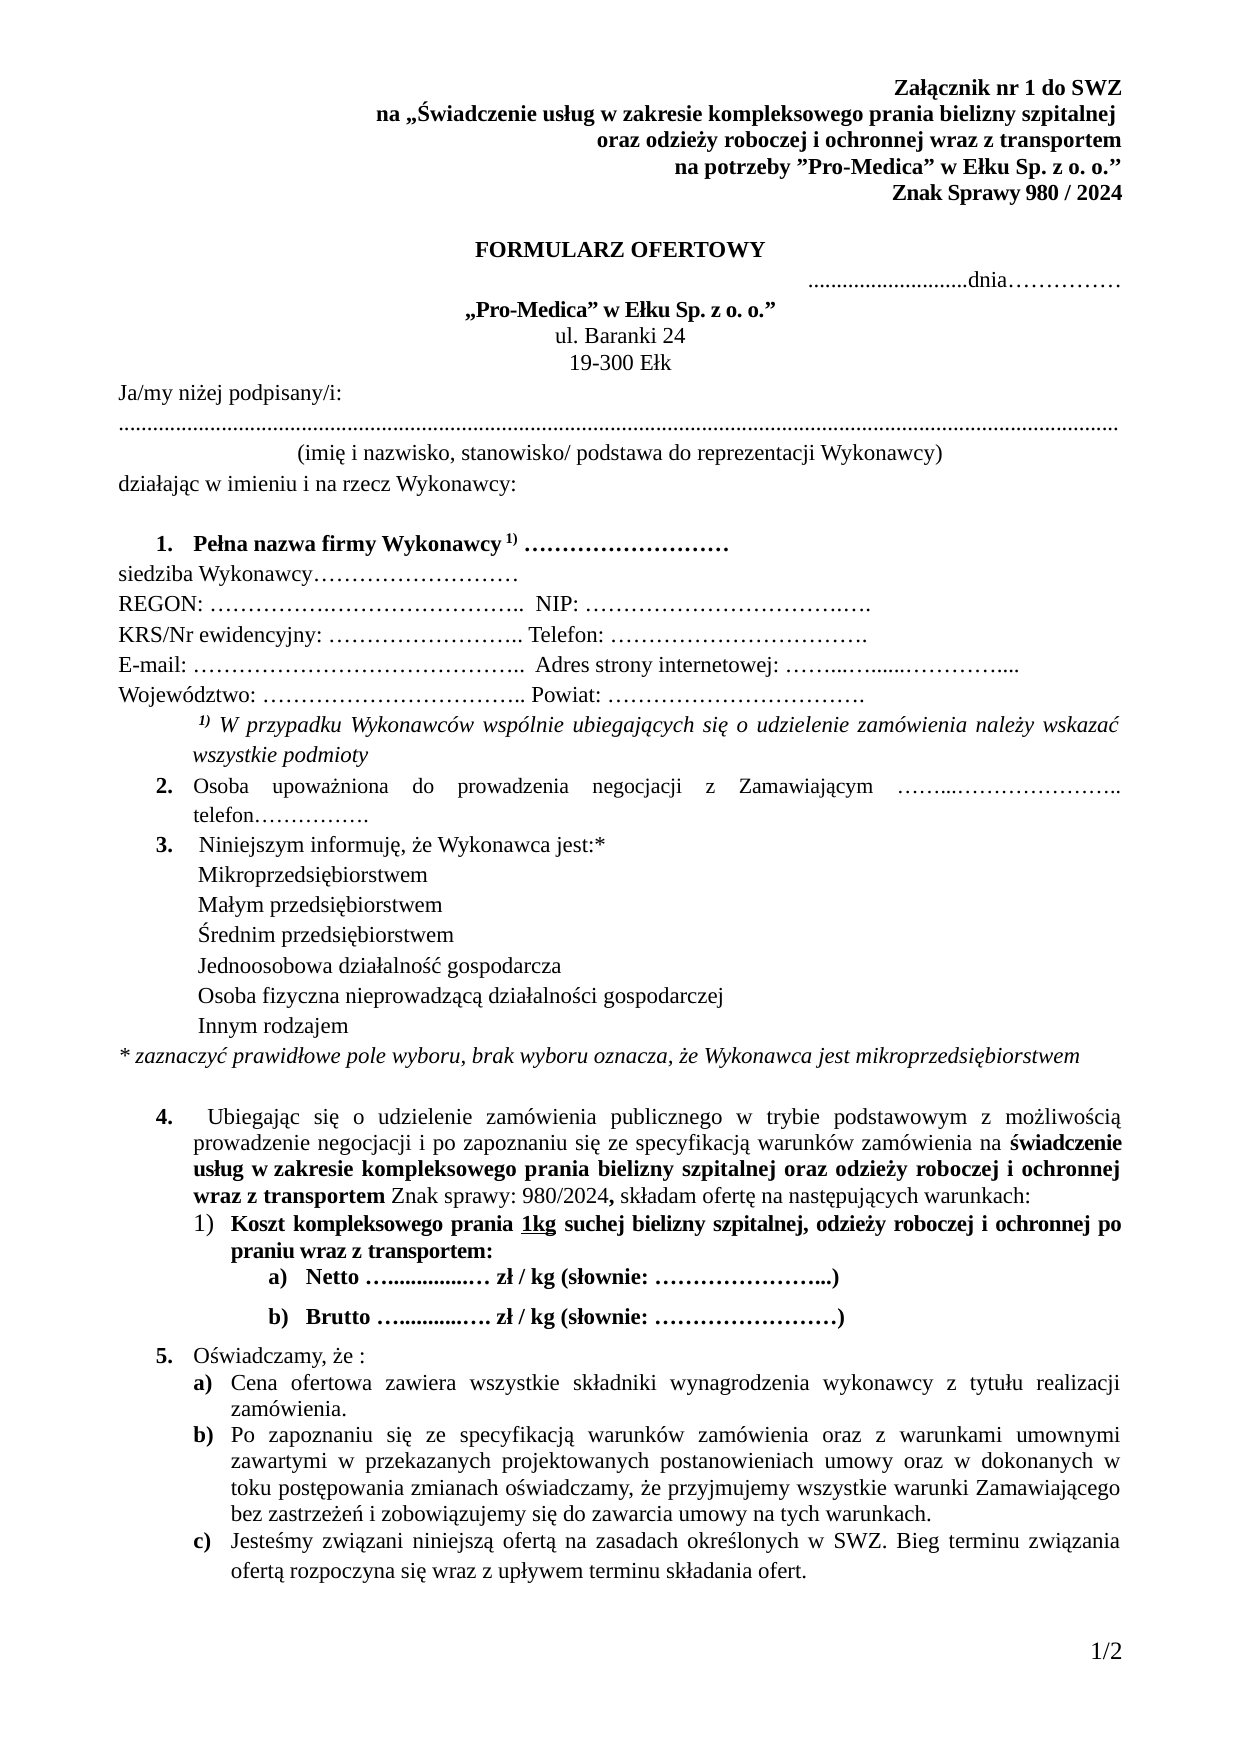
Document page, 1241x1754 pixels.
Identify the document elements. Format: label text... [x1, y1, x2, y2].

list Osoba upoważniona do prowadzenia negocjacji z Zamawiającym ……...………………….. telefon……………. [156, 772, 1122, 827]
text Załącznik nr 1 do SWZ [118, 74, 1122, 100]
text Znak Sprawy 980 / 2024 [118, 179, 1122, 206]
text Jednoosobowa działalność gospodarcza [118, 952, 1122, 978]
list Ubiegając się o udzielenie zamówienia publicznego w trybie podstawowym z możliwością prowadzenie negocjacji i po zapoznaniu się ze specyfikacją warunków zamówienia na świadczenie usług w zakresie kompleksowego prania bielizny szpitalnej oraz odzieży roboczej i ochronnej wraz z transportem Znak sprawy: 980/2024, składam ofertę na następujących warunkach: [156, 1103, 1122, 1208]
text * zaznaczyć prawidłowe pole wyboru, brak wyboru oznacza, że Wykonawca jest mikroprzedsiębiorstwem [118, 1042, 1122, 1069]
text Województwo: …………………………….. Powiat: ……………………………. [118, 681, 1122, 707]
list Brutto …...........…. zł / kg (słownie: ……………………) [268, 1303, 1122, 1329]
text (imię i nazwisko, stanowisko/ podstawa do reprezentacji Wykonawcy) [118, 439, 1122, 466]
text KRS/Nr ewidencyjny: …………………….. Telefon: ……………………………. [118, 621, 1122, 647]
text FORMULARZ OFERTOWY [118, 236, 1122, 262]
text Innym rodzajem [118, 1012, 1122, 1038]
text ............................................................................................................................................................................... [118, 409, 1122, 436]
text 1) W przypadku Wykonawców wspólnie ubiegających się o udzielenie zamówienia należy wskazać wszystkie podmioty [192, 711, 1122, 768]
text działając w imieniu i na rzecz Wykonawcy: [118, 470, 1122, 496]
text Ja/my niżej podpisany/i: [118, 379, 1122, 405]
list Cena ofertowa zawiera wszystkie składniki wynagrodzenia wykonawcy z tytułu realizacji zamówienia. [193, 1368, 1122, 1421]
text Mikroprzedsiębiorstwem [118, 861, 1122, 887]
text REGON: …………….…………………….. NIP: …………………………….…. [118, 591, 1122, 617]
text ul. Baranki 24 [118, 322, 1122, 349]
text na potrzeby ”Pro-Medica” w Ełku Sp. z o. o.’’ [118, 153, 1122, 179]
text 19-300 Ełk [118, 349, 1122, 375]
text na „Świadczenie usług w zakresie kompleksowego prania bielizny szpitalnej [118, 100, 1122, 126]
list Po zapoznaniu się ze specyfikacją warunków zamówienia oraz z warunkami umownymi zawartymi w przekazanych projektowanych postanowieniach umowy oraz w dokonanych w toku postępowania zmianach oświadczamy, że przyjmujemy wszystkie warunki Zamawiającego bez zastrzeżeń i zobowiązujemy się do zawarcia umowy na tych warunkach. [193, 1421, 1122, 1527]
text Średnim przedsiębiorstwem [118, 921, 1122, 948]
text oraz odzieży roboczej i ochronnej wraz z transportem [118, 126, 1122, 153]
text ............................dnia…………… [118, 266, 1122, 292]
text Małym przedsiębiorstwem [118, 891, 1122, 918]
list Jesteśmy związani niniejszą ofertą na zasadach określonych w SWZ. Bieg terminu związania ofertą rozpoczyna się wraz z upływem terminu składania ofert. [193, 1527, 1122, 1583]
text Osoba fizyczna nieprowadzącą działalności gospodarczej [118, 982, 1122, 1008]
list Niniejszym informuję, że Wykonawca jest:* [156, 831, 1122, 857]
text „Pro-Medica” w Ełku Sp. z o. o.” [118, 296, 1122, 322]
list Pełna nazwa firmy Wykonawcy 1) ……………………… [156, 530, 1122, 556]
text E-mail: …………………………………….. Adres strony internetowej: ……...…......………….... [118, 651, 1122, 677]
list Netto …..............… zł / kg (słownie: …………………...) [268, 1263, 1122, 1289]
list Oświadczamy, że : [156, 1342, 1122, 1368]
list Koszt kompleksowego prania 1kg suchej bielizny szpitalnej, odzieży roboczej i ochronnej po praniu wraz z transportem: [193, 1208, 1122, 1263]
text siedziba Wykonawcy……………………… [118, 560, 1122, 587]
